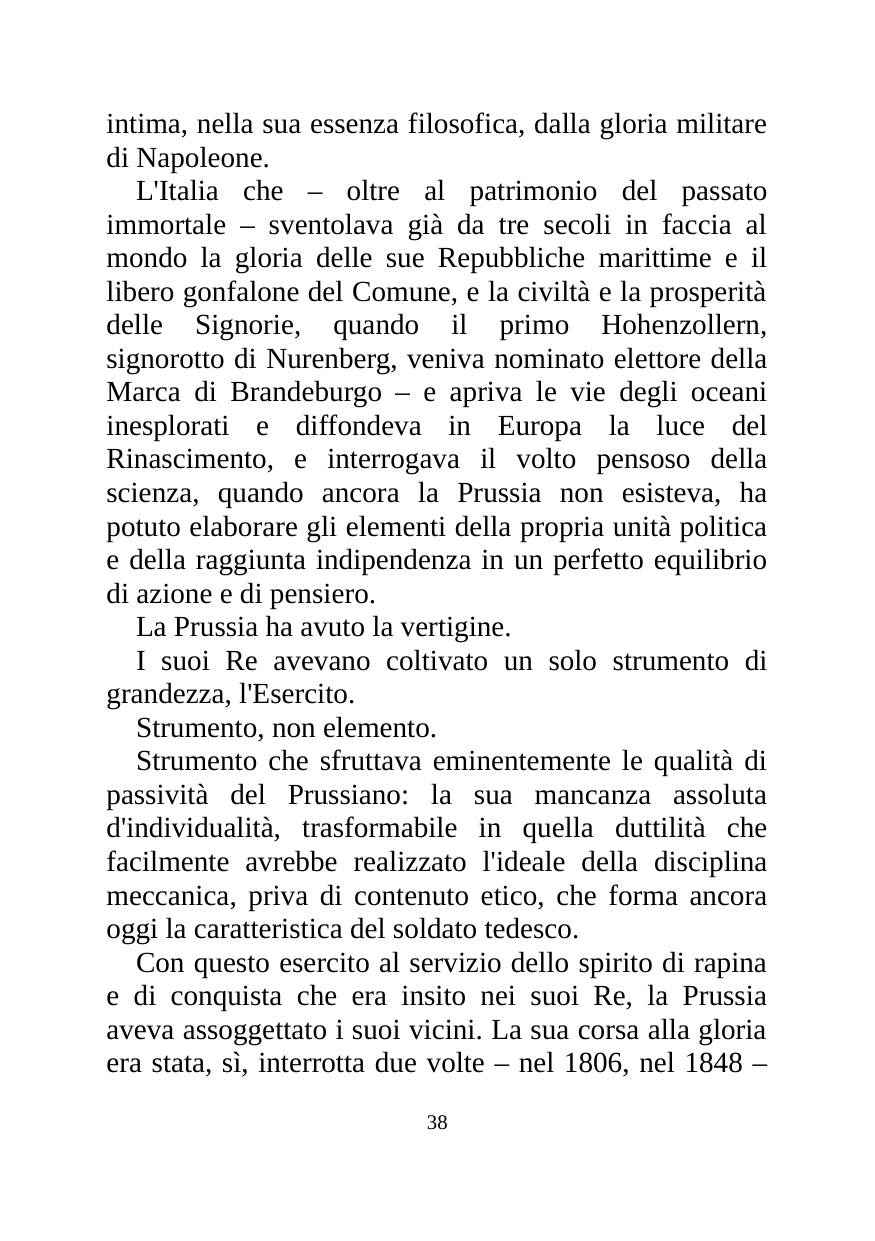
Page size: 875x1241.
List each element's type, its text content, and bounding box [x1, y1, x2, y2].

text intima, nella sua essenza filosofica, dalla gloria militare di Napoleone. [106, 106, 768, 173]
text I suoi Re avevano coltivato un solo strumento di grandezza, l'Esercito. [106, 643, 768, 710]
text Strumento, non elemento. [106, 710, 768, 743]
text Strumento che sfruttava eminentemente le qualità di passività del Prussiano: la sua mancanza assoluta d'individualità, trasformabile in quella duttilità che facilmente avrebbe realizzato l'ideale della disciplina meccanica, priva di contenuto etico, che forma ancora oggi la caratteristica del soldato tedesco. [106, 743, 768, 945]
text Con questo esercito al servizio dello spirito di rapina e di conquista che era insito nei suoi Re, la Prussia aveva assoggettato i suoi vicini. La sua corsa alla gloria era stata, sì, interrotta due volte – nel 1806, nel 1848 – [106, 945, 768, 1079]
text L'Italia che – oltre al patrimonio del passato immortale – sventolava già da tre secoli in faccia al mondo la gloria delle sue Repubbliche marittime e il libero gonfalone del Comune, e la civiltà e la prosperità delle Signorie, quando il primo Hohenzollern, signorotto di Nurenberg, veniva nominato elettore della Marca di Brandeburgo – e apriva le vie degli oceani inesplorati e diffondeva in Europa la luce del Rinascimento, e interrogava il volto pensoso della scienza, quando ancora la Prussia non esisteva, ha potuto elaborare gli elementi della propria unità politica e della raggiunta indipendenza in un perfetto equilibrio di azione e di pensiero. [106, 173, 768, 609]
text La Prussia ha avuto la vertigine. [106, 609, 768, 643]
